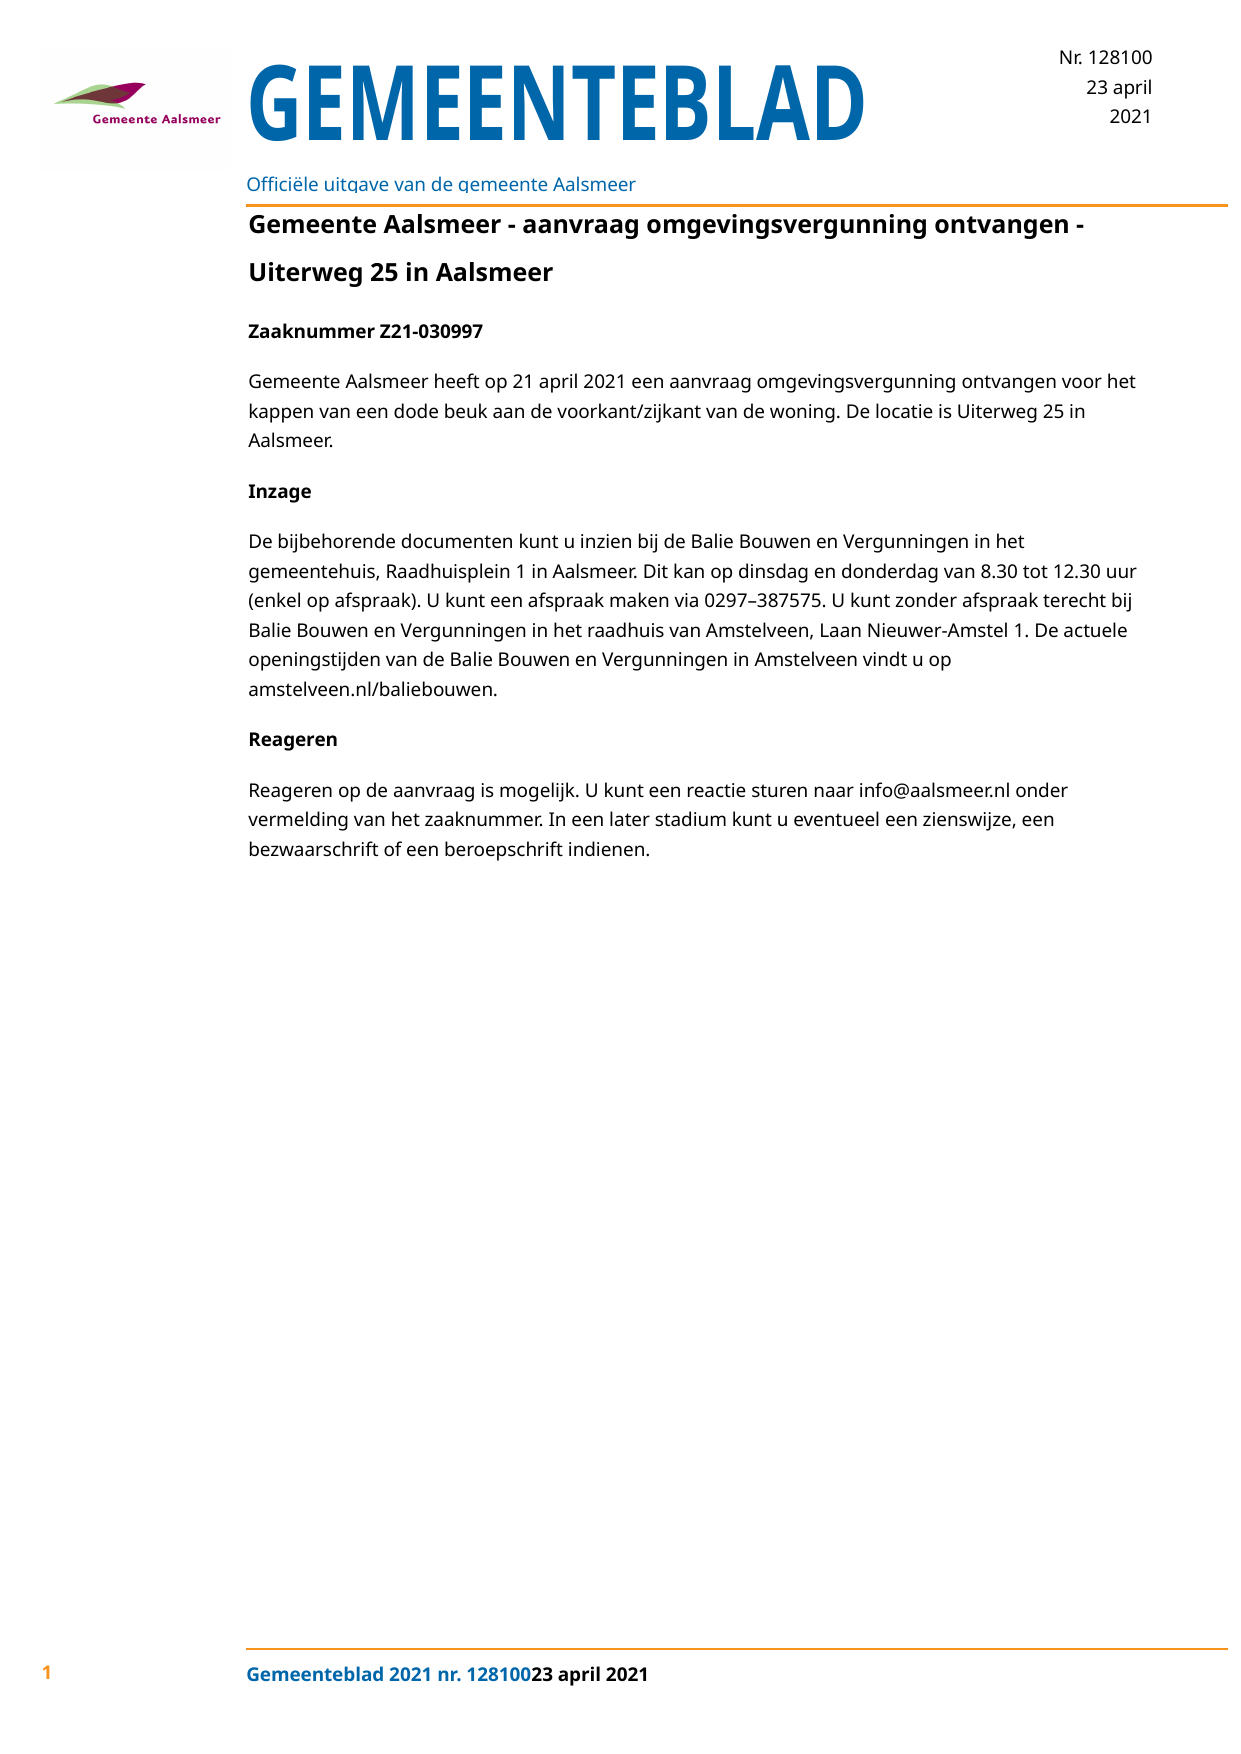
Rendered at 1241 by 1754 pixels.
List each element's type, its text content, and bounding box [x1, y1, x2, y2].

text De bijbehorende documenten kunt u inzien bij de Balie Bouwen en Vergunningen in het gemeentehuis, Raadhuisplein 1 in Aalsmeer. Dit kan op dinsdag en donderdag van 8.30 tot 12.30 uur (enkel op afspraak). U kunt een afspraak maken via 0297–387575. U kunt zonder afspraak terecht bij Balie Bouwen en Vergunningen in het raadhuis van Amstelveen, Laan Nieuwer-Amstel 1. De actuele openingstijden van de Balie Bouwen en Vergunningen in Amstelveen vindt u op amstelveen.nl/baliebouwen. [248, 528, 1152, 702]
picture [41, 47, 231, 172]
text Reageren op de aanvraag is mogelijk. U kunt een reactie sturen naar info@aalsmeer.nl onder vermelding van het zaaknummer. In een later stadium kunt u eventueel een zienswijze, een bezwaarschrift of een beroepschrift indienen. [248, 777, 1152, 862]
text Inzage [248, 478, 1152, 504]
text Zaaknummer Z21-030997 [248, 318, 1152, 344]
text Gemeente Aalsmeer heeft op 21 april 2021 een aanvraag omgevingsvergunning ontvangen voor het kappen van een dode beuk aan de voorkant/zijkant van de woning. De locatie is Uiterweg 25 in Aalsmeer. [248, 368, 1152, 453]
text Gemeente Aalsmeer - aanvraag omgevingsvergunning ontvangen - Uiterweg 25 in Aalsmeer [248, 207, 1152, 288]
text Reageren [248, 727, 1152, 752]
